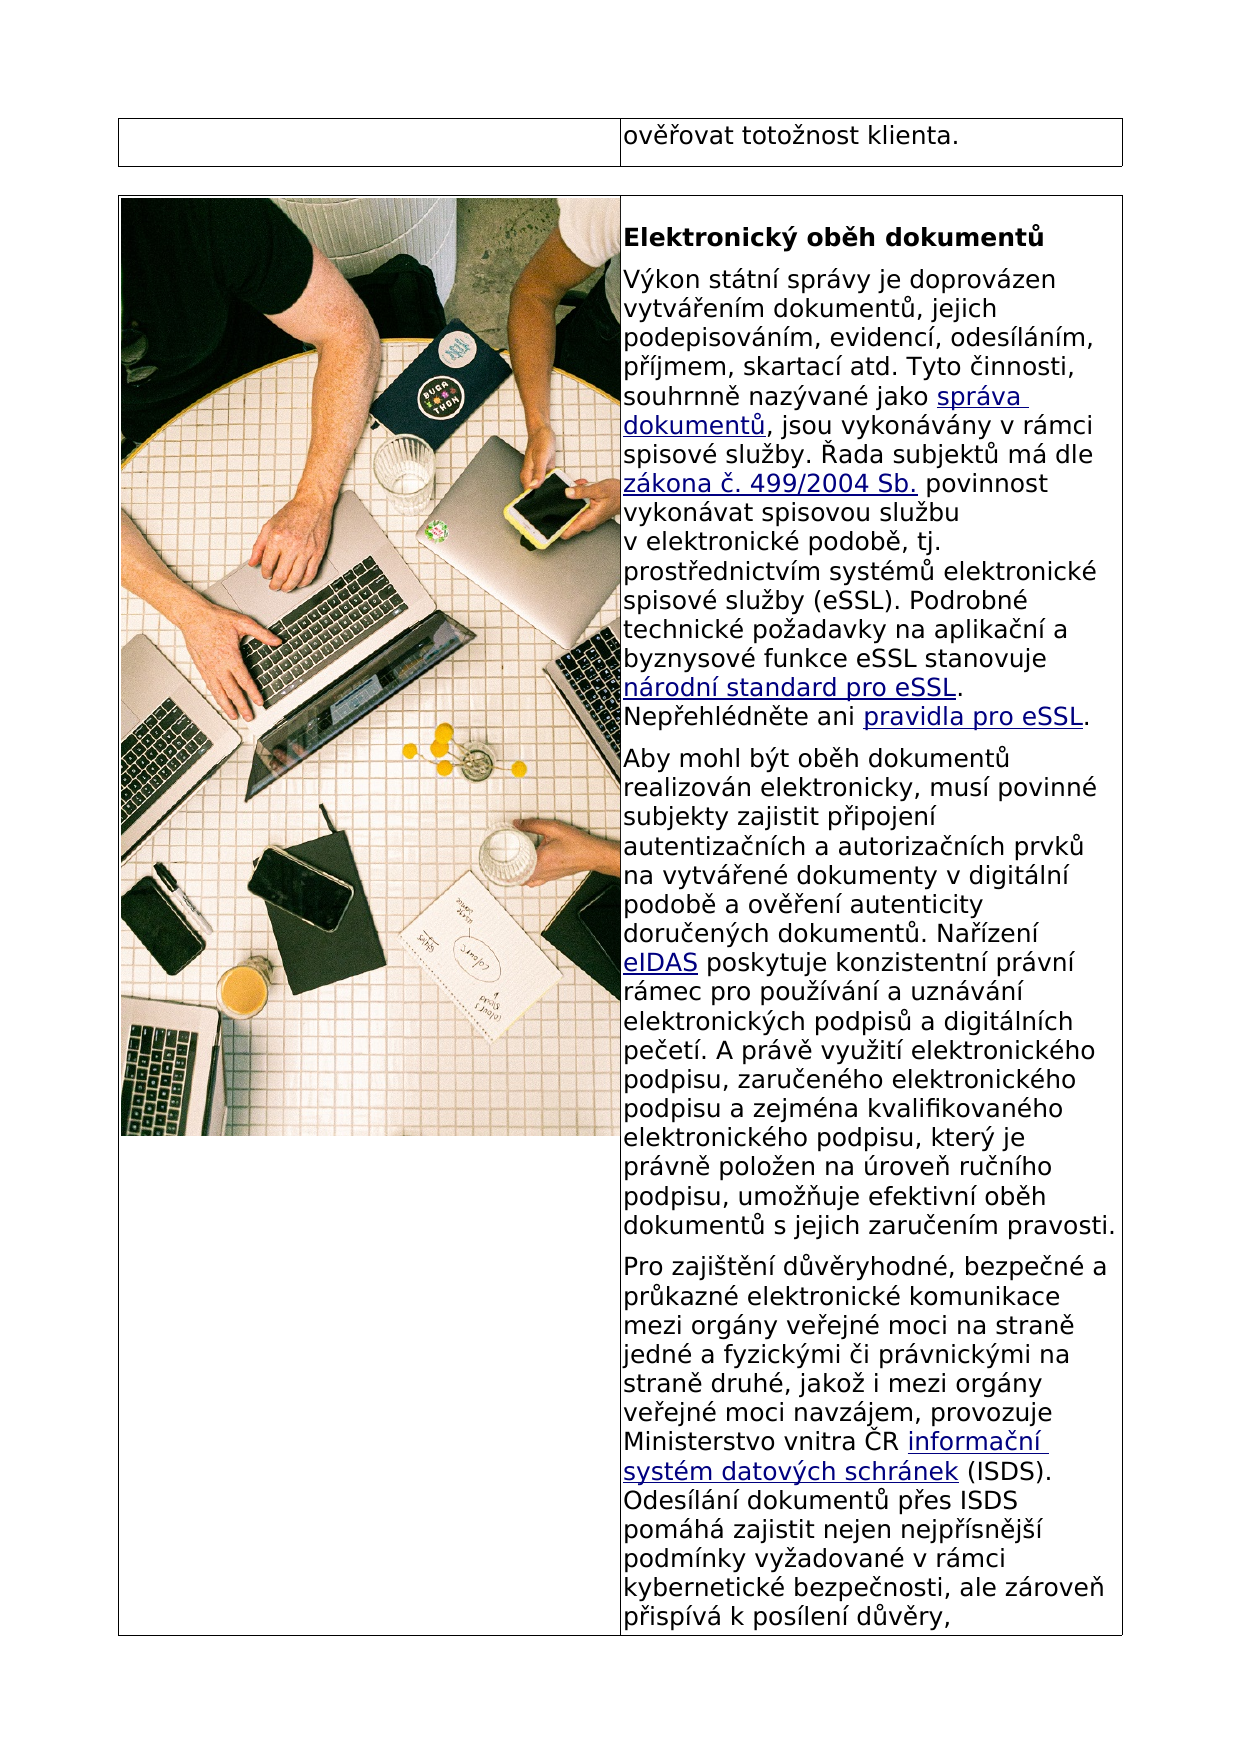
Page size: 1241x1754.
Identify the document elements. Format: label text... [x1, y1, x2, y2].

table_header [119, 119, 620, 166]
picture [121, 198, 621, 1136]
table_header Elektronický oběh dokumentů Výkon státní správy je doprovázen vytvářením dokumentů, jejich podepisováním, evidencí, odesíláním, příjmem, skartací atd. Tyto činnosti, souhrnně nazývané jako správa dokumentů, jsou vykonávány v rámci spisové služby. Řada subjektů má dle zákona č. 499/2004 Sb. povinnost vykonávat spisovou službu v elektronické podobě, tj. prostřednictvím systémů elektronické spisové služby (eSSL). Podrobné technické požadavky na aplikační a byznysové funkce eSSL stanovuje národní standard pro eSSL. Nepřehlédněte ani pravidla pro eSSL. Aby mohl být oběh dokumentů realizován elektronicky, musí povinné subjekty zajistit připojení autentizačních a autorizačních prvků na vytvářené dokumenty v digitální podobě a ověření autenticity doručených dokumentů. Nařízení eIDAS poskytuje konzistentní právní rámec pro používání a uznávání elektronických podpisů a digitálních pečetí. A právě využití elektronického podpisu, zaručeného elektronického podpisu a zejména kvalifikovaného elektronického podpisu, který je právně položen na úroveň ručního podpisu, umožňuje efektivní oběh dokumentů s jejich zaručením pravosti. Pro zajištění důvěryhodné, bezpečné a průkazné elektronické komunikace mezi orgány veřejné moci na straně jedné a fyzickými či právnickými na straně druhé, jakož i mezi orgány veřejné moci navzájem, provozuje Ministerstvo vnitra ČR informační systém datových schránek (ISDS). Odesílání dokumentů přes ISDS pomáhá zajistit nejen nejpřísnější podmínky vyžadované v rámci kybernetické bezpečnosti, ale zároveň přispívá k posílení důvěry, [621, 196, 1122, 1635]
table_header [119, 196, 620, 1635]
table_header ověřovat totožnost klienta. [621, 119, 1122, 166]
